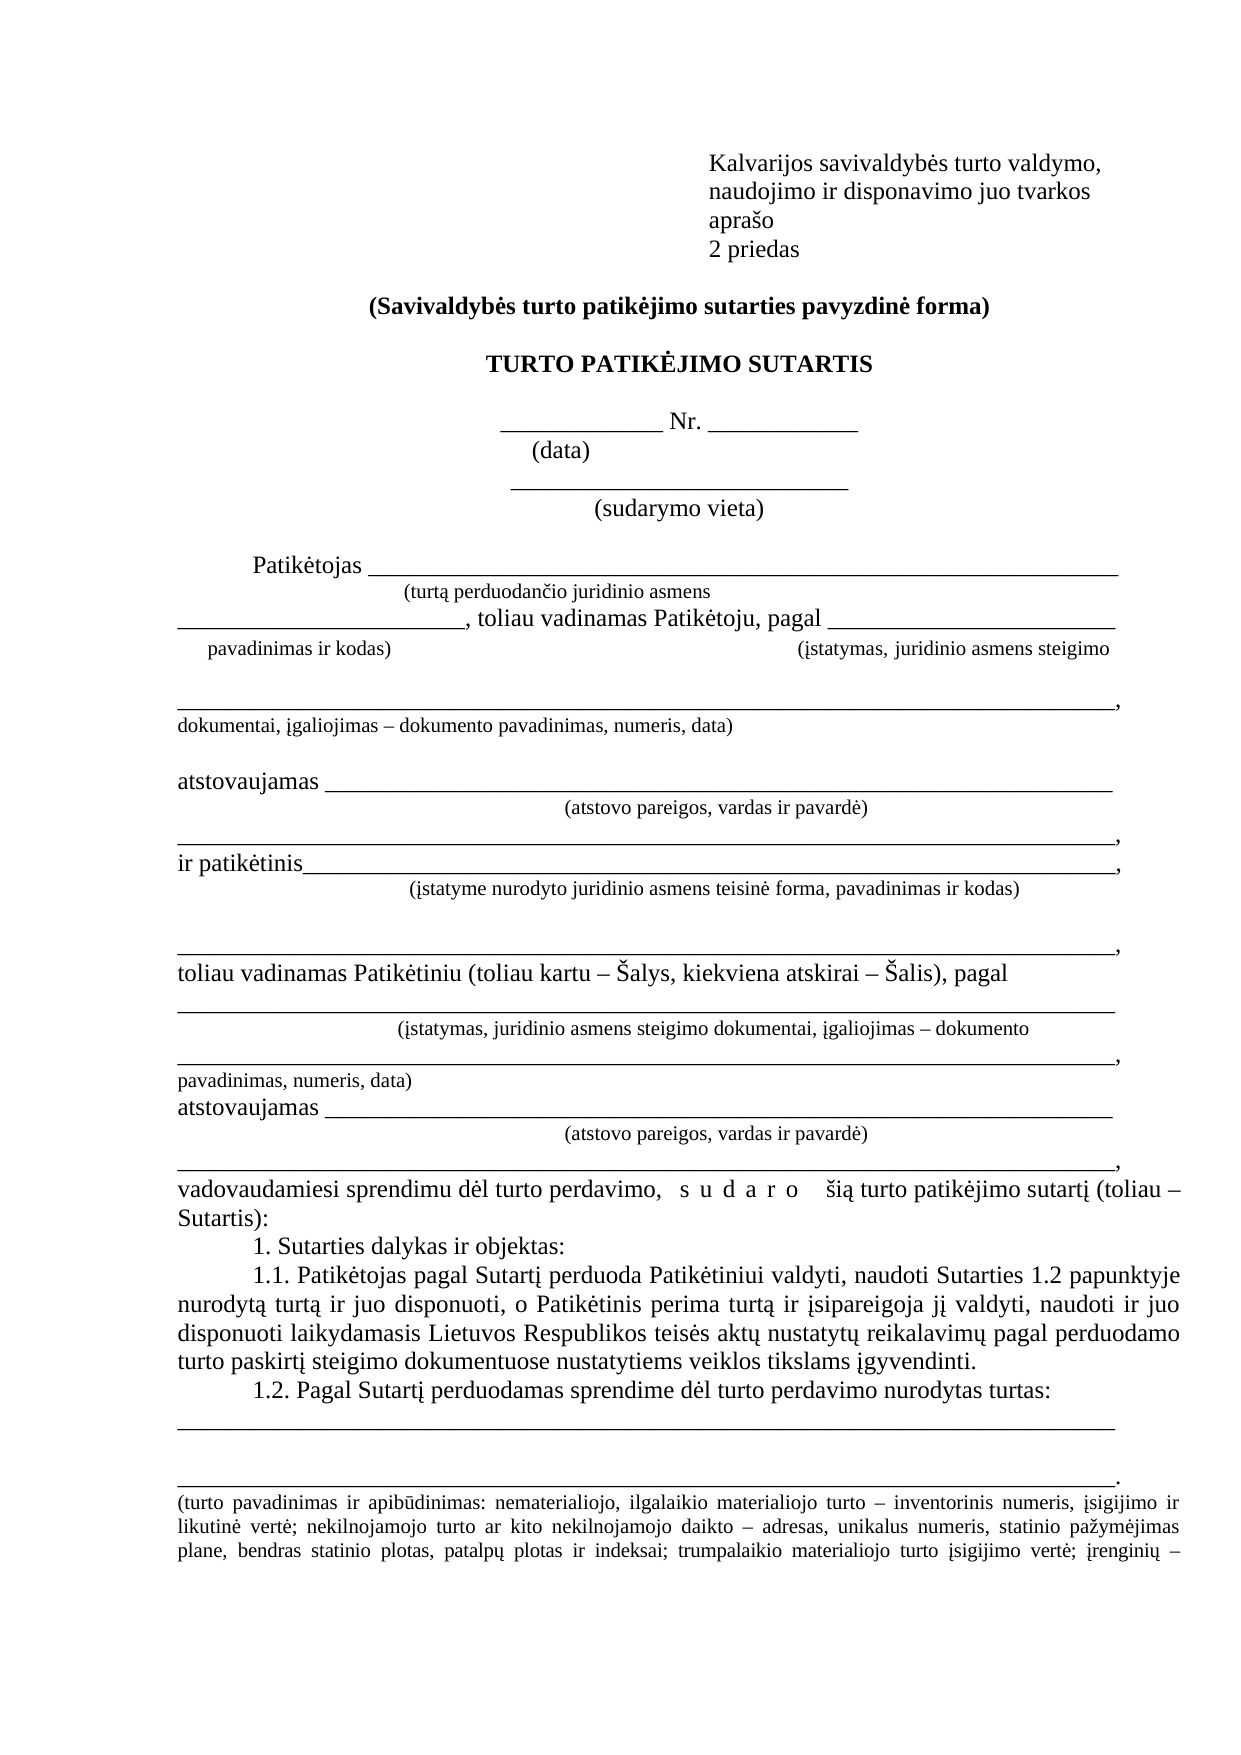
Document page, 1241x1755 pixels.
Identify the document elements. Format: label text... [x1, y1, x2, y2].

text ___________________________ [177, 464, 1181, 493]
text (turto pavadinimas ir apibūdinimas: nematerialiojo, ilgalaikio materialiojo turto – inventorinis numeris, įsigijimo ir likutinė vertė; nekilnojamojo turto ar kito nekilnojamojo daikto – adresas, unikalus numeris, statinio pažymėjimas plane, bendras statinio plotas, patalpų plotas ir indeksai; trumpalaikio materialiojo turto įsigijimo vertė; įrenginių – [177, 1490, 1181, 1562]
text (atstovo pareigos, vardas ir pavardė) [177, 795, 1181, 819]
text 1. Sutarties dalykas ir objektas: [177, 1231, 1181, 1260]
text ___________________________________________________________________________. [177, 1461, 1181, 1490]
text naudojimo ir disponavimo juo tvarkos [709, 176, 1181, 205]
text pavadinimas ir kodas) (įstatymas, juridinio asmens steigimo [177, 632, 1139, 660]
text (atstovo pareigos, vardas ir pavardė) [177, 1121, 1181, 1145]
text ___________________________________________________________________________, [177, 1145, 1181, 1174]
text _____________ Nr. ____________ [177, 406, 1181, 435]
text ___________________________________________________________________________ [177, 1404, 1181, 1433]
text (įstatyme nurodyto juridinio asmens teisinė forma, pavadinimas ir kodas) [177, 876, 1181, 900]
text (Savivaldybės turto patikėjimo sutarties pavyzdinė forma) [177, 291, 1181, 320]
text (įstatymas, juridinio asmens steigimo dokumentai, įgaliojimas – dokumento [177, 1015, 1181, 1039]
text (turtą perduodančio juridinio asmens [177, 579, 1181, 603]
text 2 priedas [709, 234, 1181, 263]
text Kalvarijos savivaldybės turto valdymo, [709, 148, 1181, 176]
text dokumentai, įgaliojimas – dokumento pavadinimas, numeris, data) [177, 713, 1181, 737]
text 1.2. Pagal Sutartį perduodamas sprendime dėl turto perdavimo nurodytas turtas: [177, 1375, 1181, 1404]
text Patikėtojas ____________________________________________________________ [177, 550, 1181, 579]
text atstovaujamas _______________________________________________________________ [177, 1092, 1181, 1121]
text pavadinimas, numeris, data) [177, 1068, 1181, 1092]
text ir patikėtinis_________________________________________________________________, [177, 848, 1181, 876]
text atstovaujamas _______________________________________________________________ [177, 766, 1181, 795]
text ___________________________________________________________________________ [177, 987, 1181, 1015]
text ___________________________________________________________________________, [177, 684, 1181, 713]
text TURTO PATIKĖJIMO SUTARTIS [177, 349, 1181, 378]
text vadovaudamiesi sprendimu dėl turto perdavimo, sudaro šią turto patikėjimo sutartį (toliau – Sutartis): [177, 1174, 1181, 1231]
text _______________________, toliau vadinamas Patikėtoju, pagal _______________________ [177, 603, 1181, 632]
text (data) [532, 435, 1181, 464]
text aprašo [709, 205, 1181, 234]
text ___________________________________________________________________________, [177, 819, 1181, 848]
text ___________________________________________________________________________, [177, 929, 1181, 958]
text 1.1. Patikėtojas pagal Sutartį perduoda Patikėtiniui valdyti, naudoti Sutarties 1.2 papunktyje nurodytą turtą ir juo disponuoti, o Patikėtinis perima turtą ir įsipareigoja jį valdyti, naudoti ir juo disponuoti laikydamasis Lietuvos Respublikos teisės aktų nustatytų reikalavimų pagal perduodamo turto paskirtį steigimo dokumentuose nustatytiems veiklos tikslams įgyvendinti. [177, 1260, 1181, 1375]
text (sudarymo vieta) [177, 493, 1181, 521]
text ___________________________________________________________________________, [177, 1039, 1181, 1068]
text toliau vadinamas Patikėtiniu (toliau kartu – Šalys, kiekviena atskirai – Šalis), pagal [177, 958, 1181, 987]
